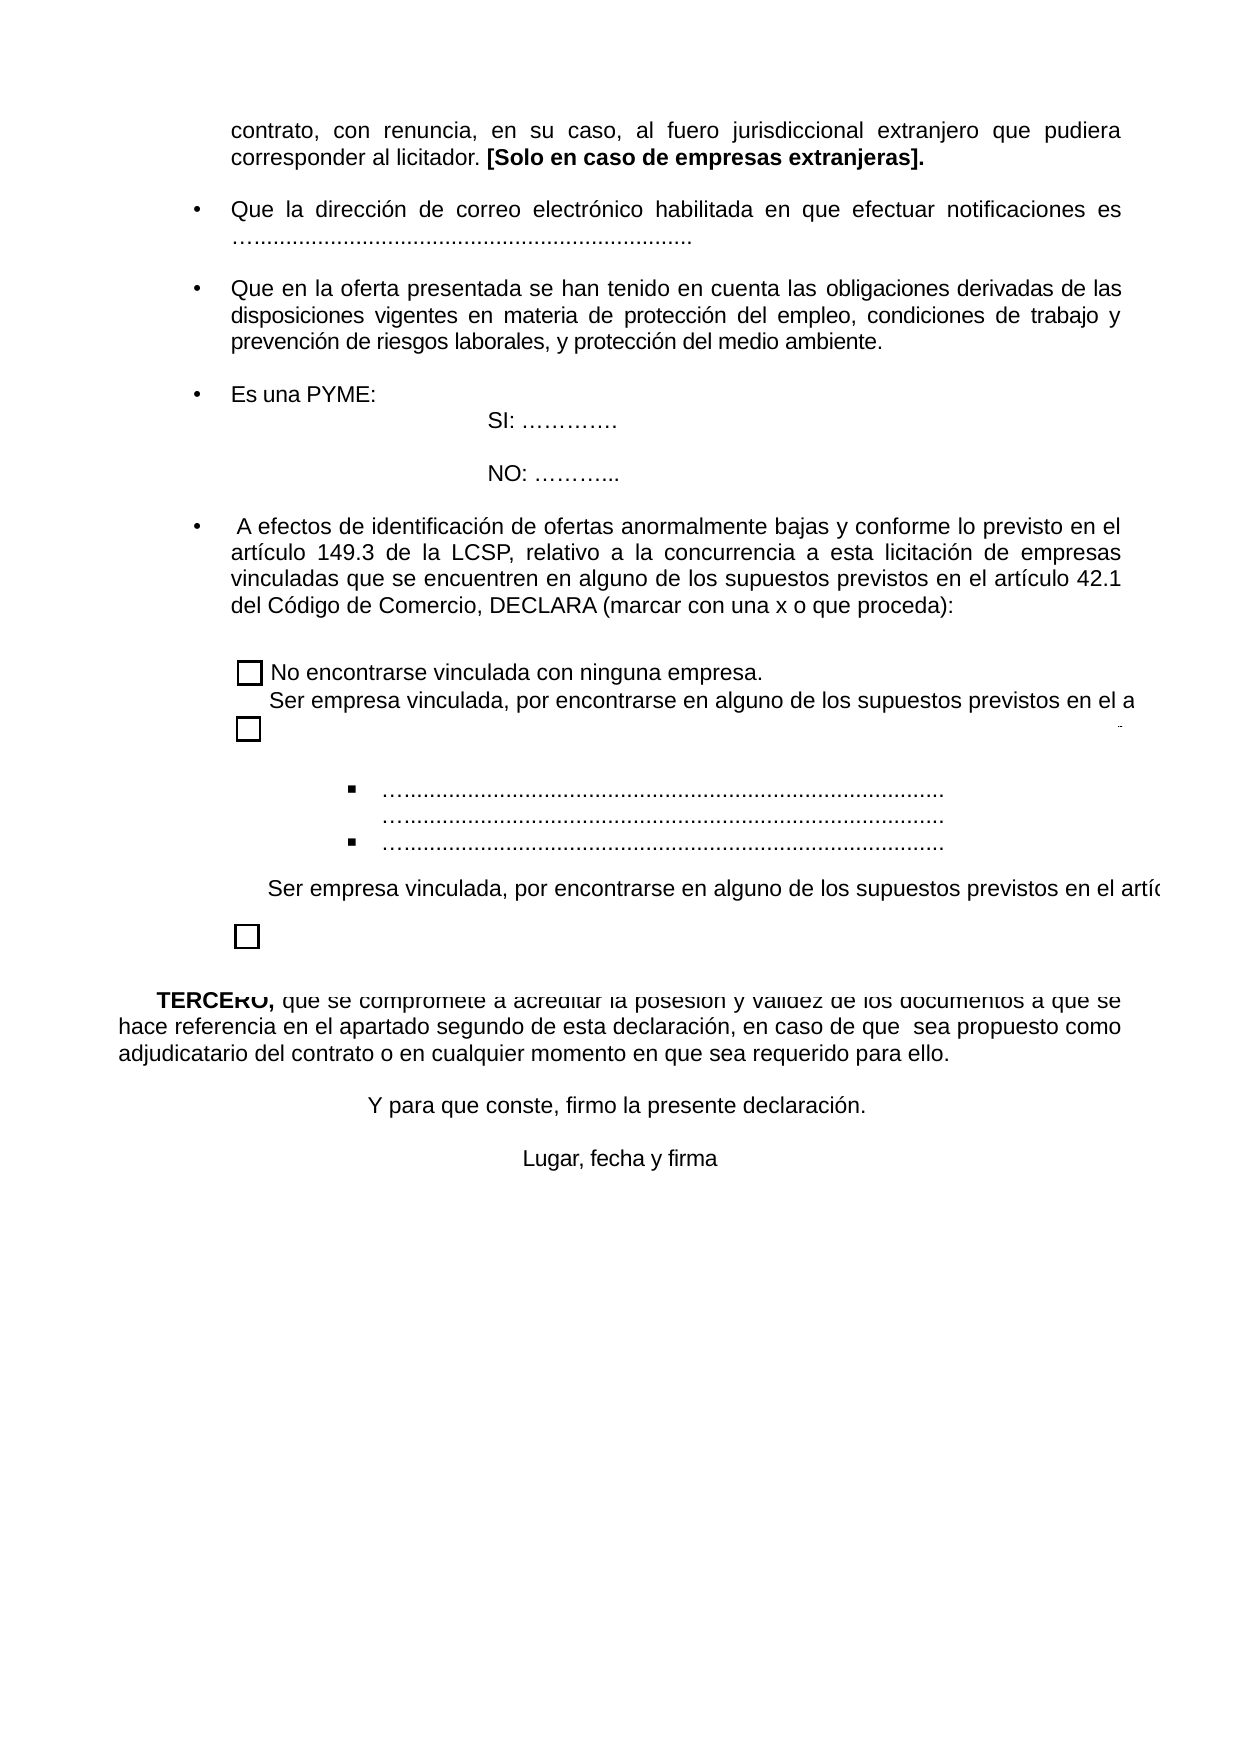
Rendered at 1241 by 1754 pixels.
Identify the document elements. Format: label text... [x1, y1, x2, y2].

list Y para que conste, firmo la presente declaración. [118, 1092, 1122, 1119]
list Que en la oferta presentada se han tenido en cuenta las obligaciones derivadas de las disposiciones vigentes en materia de protección del empleo, condiciones de trabajo y prevención de riesgos laborales, y protección del medio ambiente. [193, 275, 1122, 354]
list Es una PYME: [193, 381, 1122, 407]
list SI: …………. [156, 407, 1122, 433]
list NO: ………... [193, 460, 1122, 486]
list contrato, con renuncia, en su caso, al fuero jurisdiccional extranjero que pudiera corresponder al licitador. [Solo en caso de empresas extranjeras]. [193, 117, 1122, 170]
text TERCERO, que se compromete a acreditar la posesión y validez de los documentos a que se hace referencia en el apartado segundo de esta declaración, en caso de que sea propuesto como adjudicatario del contrato o en cualquier momento en que sea requerido para ello. [118, 987, 1122, 1066]
list Que la dirección de correo electrónico habilitada en que efectuar notificaciones es …..................................................................... [193, 196, 1122, 249]
list A efectos de identificación de ofertas anormalmente bajas y conforme lo previsto en el artículo 149.3 de la LCSP, relativo a la concurrencia a esta licitación de empresas vinculadas que se encuentren en alguno de los supuestos previstos en el artículo 42.1 del Código de Comercio, DECLARA (marcar con una x o que proceda): [193, 513, 1122, 618]
list Lugar, fecha y firma [118, 1145, 1122, 1171]
list …..................................................................................... [343, 829, 1122, 855]
list ….....................................................................................…..................................................................................... [343, 776, 1122, 829]
